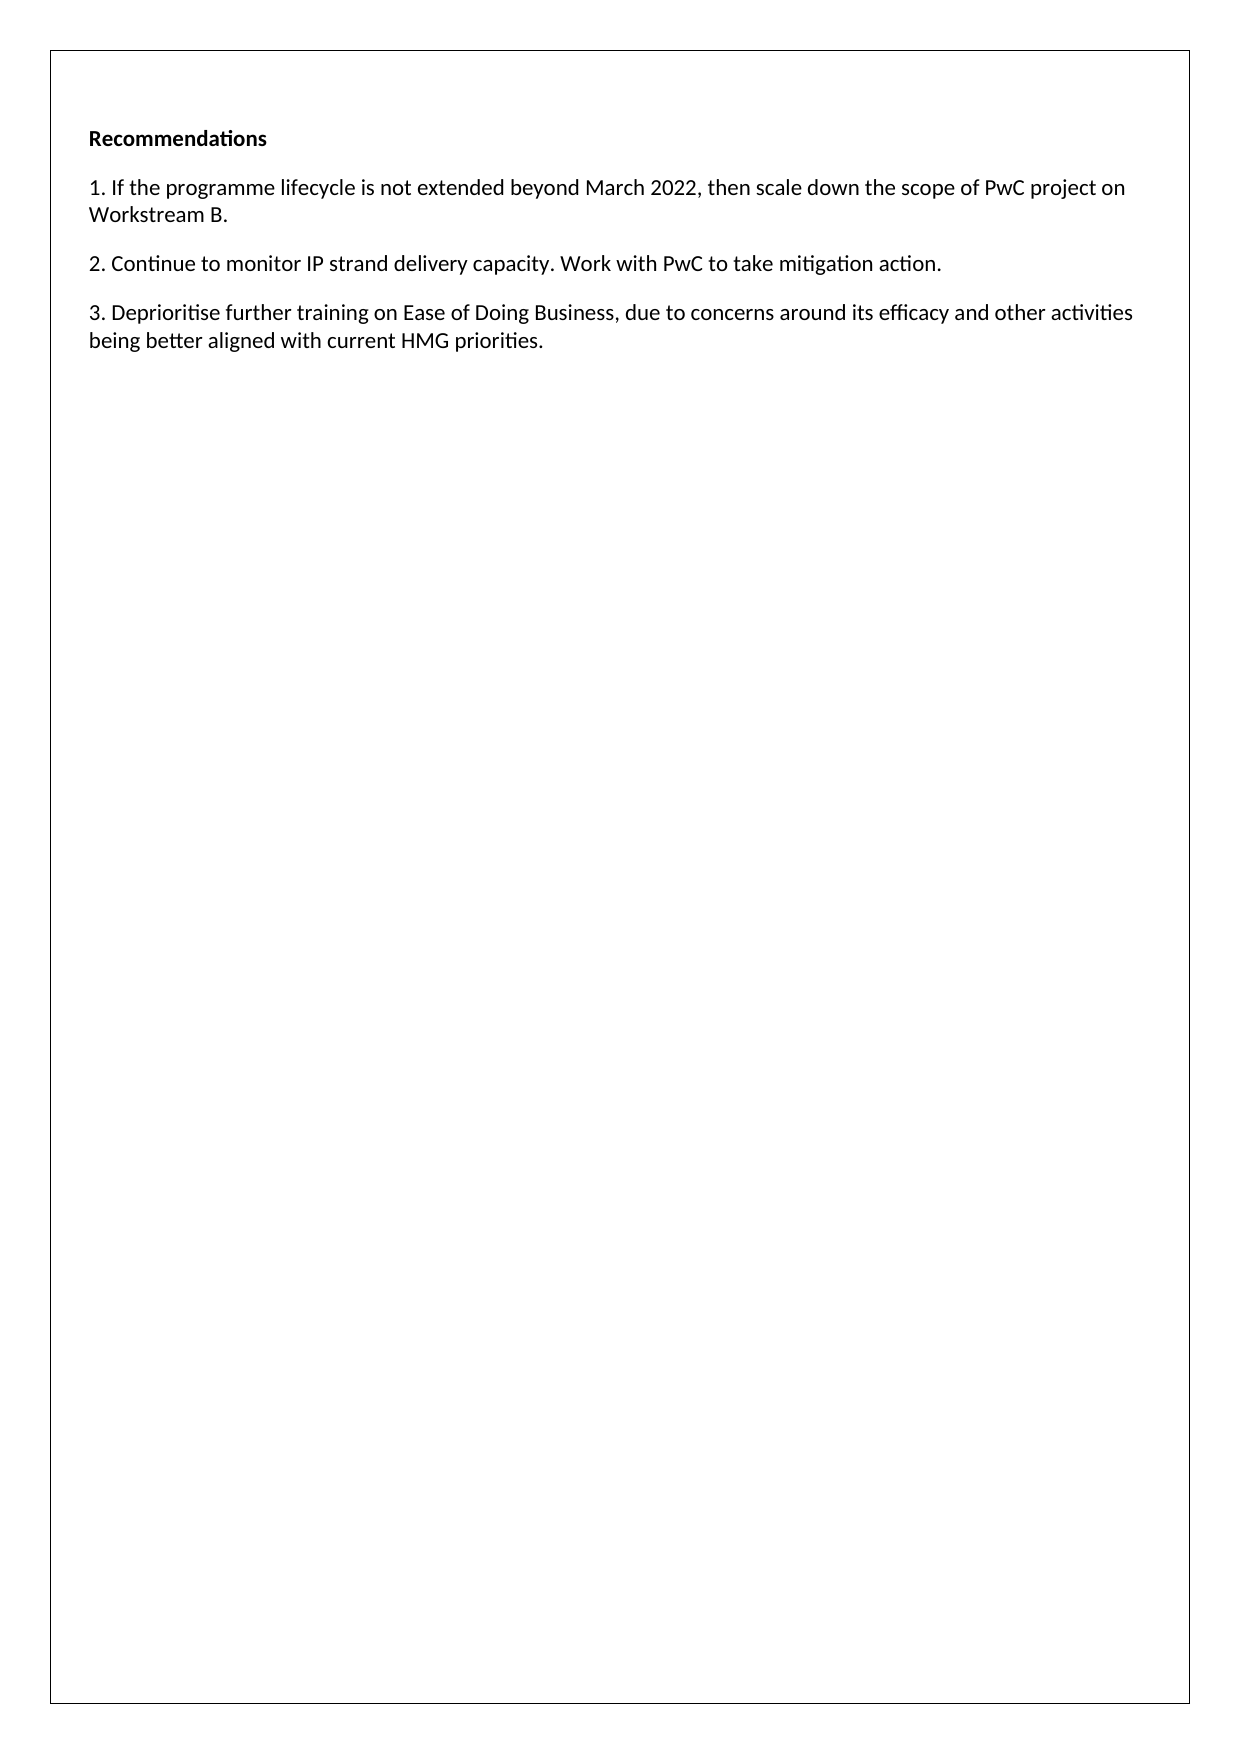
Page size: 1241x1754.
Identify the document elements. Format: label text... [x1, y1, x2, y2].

text 2. Continue to monitor IP strand delivery capacity. Work with PwC to take mitigation action. [89, 249, 1152, 277]
text 3. Deprioritise further training on Ease of Doing Business, due to concerns around its efficacy and other activities being better aligned with current HMG priorities. [89, 298, 1152, 354]
text 1. If the programme lifecycle is not extended beyond March 2022, then scale down the scope of PwC project on Workstream B. [89, 173, 1152, 229]
text Recommendations [89, 124, 1152, 152]
